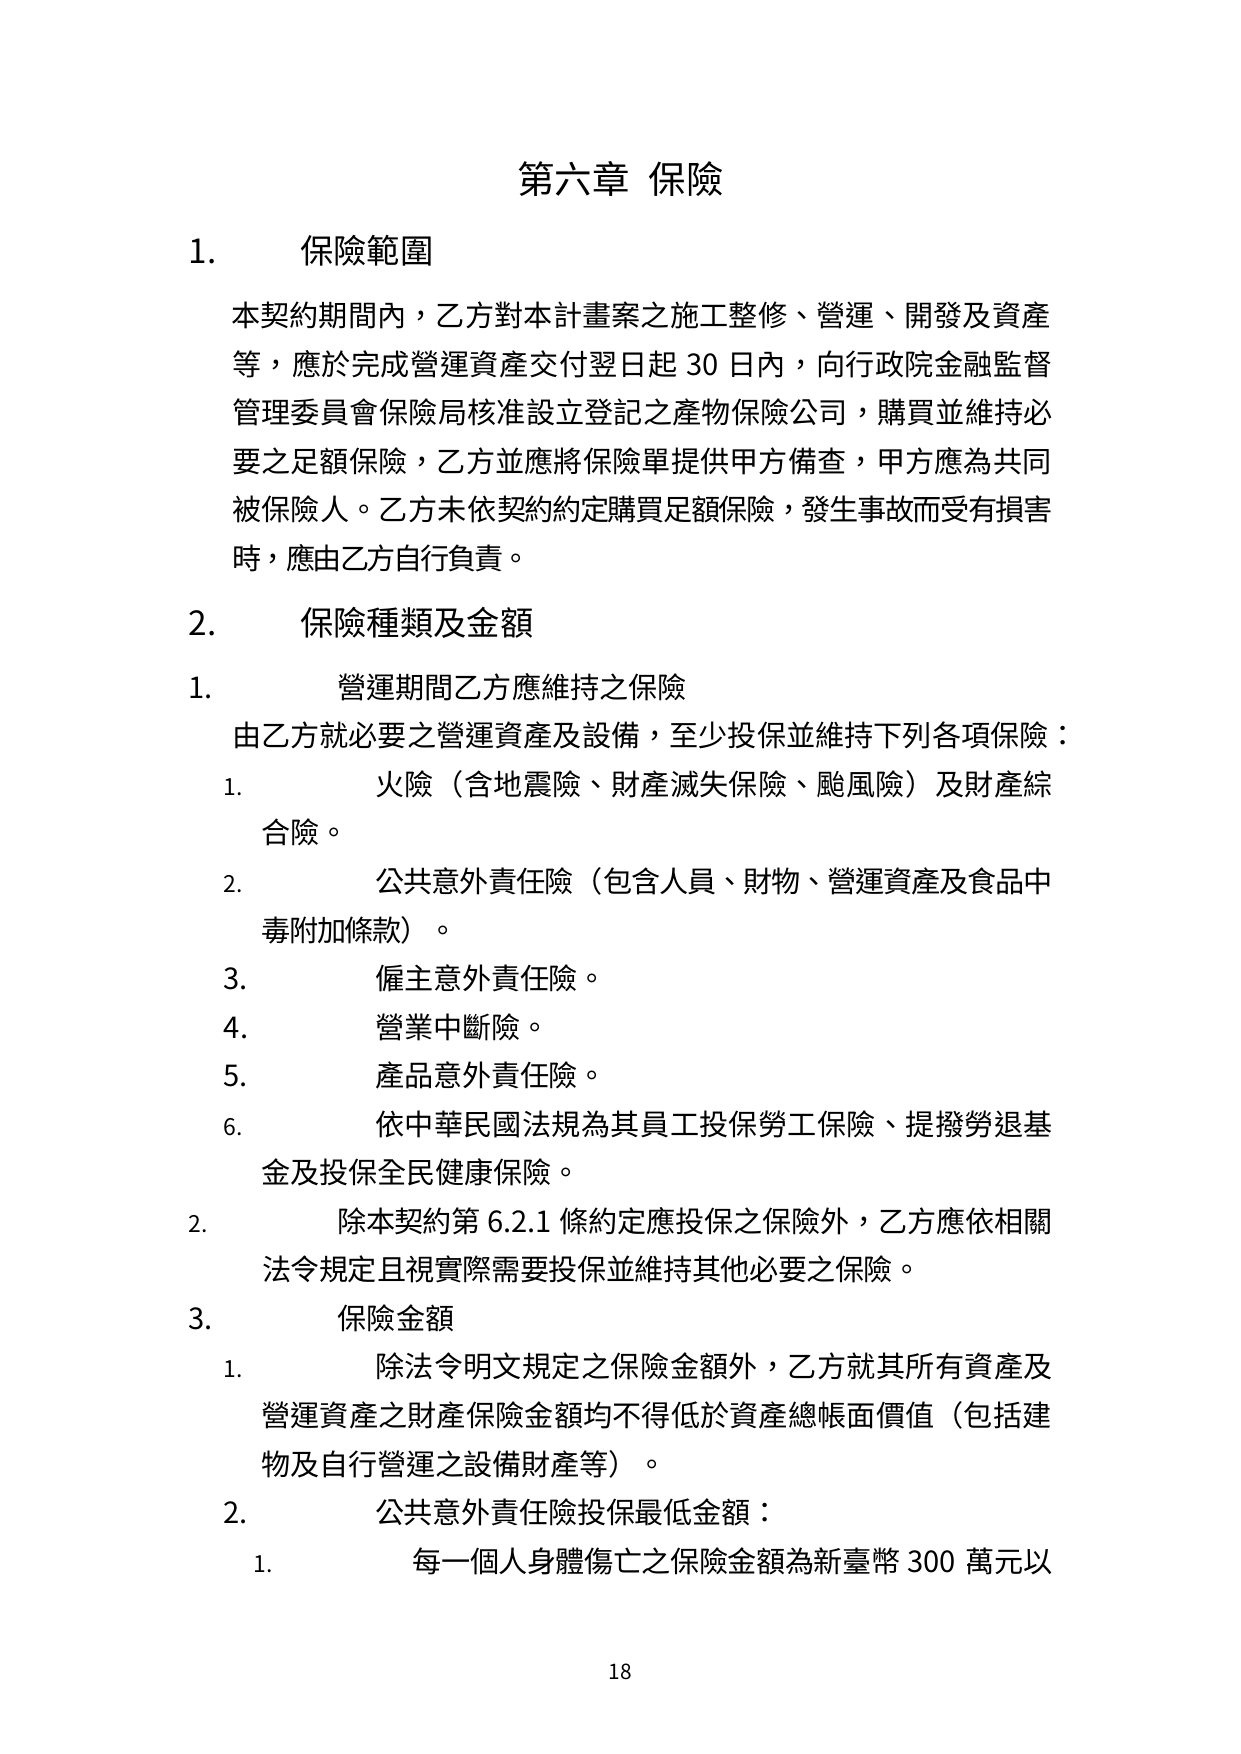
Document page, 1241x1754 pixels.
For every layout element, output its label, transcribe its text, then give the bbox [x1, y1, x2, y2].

list 每一個人身體傷亡之保險金額為新臺幣 300 萬元以上。 [253, 1538, 1053, 1581]
list 除法令明文規定之保險金額外，乙方就其所有資產及營運資產之財產保險金額均不得低於資產總帳面價值（包括建物及自行營運之設備財產等）。 [224, 1344, 1053, 1483]
subtitle 保險範圍 [188, 225, 1053, 273]
list 公共意外責任險投保最低金額： [224, 1490, 1053, 1532]
list 公共意外責任險（包含人員、財物、營運資產及食品中毒附加條款）。 [224, 859, 1053, 949]
subtitle 第六章 保險 [187, 150, 1053, 204]
list 產品意外責任險。 [224, 1053, 1053, 1095]
list 僱主意外責任險。 [224, 956, 1053, 998]
text 由乙方就必要之營運資產及設備，至少投保並維持下列各項保險： [232, 713, 1053, 755]
list 營業中斷險。 [224, 1004, 1053, 1047]
text 本契約期間內，乙方對本計畫案之施工整修、營運、開發及資產等，應於完成營運資產交付翌日起 30 日內，向行政院金融監督管理委員會保險局核准設立登記之產物保險公司，購買並維持必要之足額保險，乙方並應將保險單提供甲方備查，甲方應為共同被保險人。乙方未依契約約定購買足額保險，發生事故而受有損害時，應由乙方自行負責。 [231, 293, 1053, 578]
list 營運期間乙方應維持之保險 [188, 664, 1053, 707]
list 依中華民國法規為其員工投保勞工保險、提撥勞退基金及投保全民健康保險。 [224, 1101, 1053, 1192]
subtitle 保險種類及金額 [188, 597, 1053, 645]
list 除本契約第 6.2.1 條約定應投保之保險外，乙方應依相關法令規定且視實際需要投保並維持其他必要之保險。 [188, 1198, 1053, 1289]
list 保險金額 [188, 1296, 1053, 1338]
list 火險（含地震險、財產滅失保險、颱風險）及財產綜合險。 [224, 762, 1053, 852]
